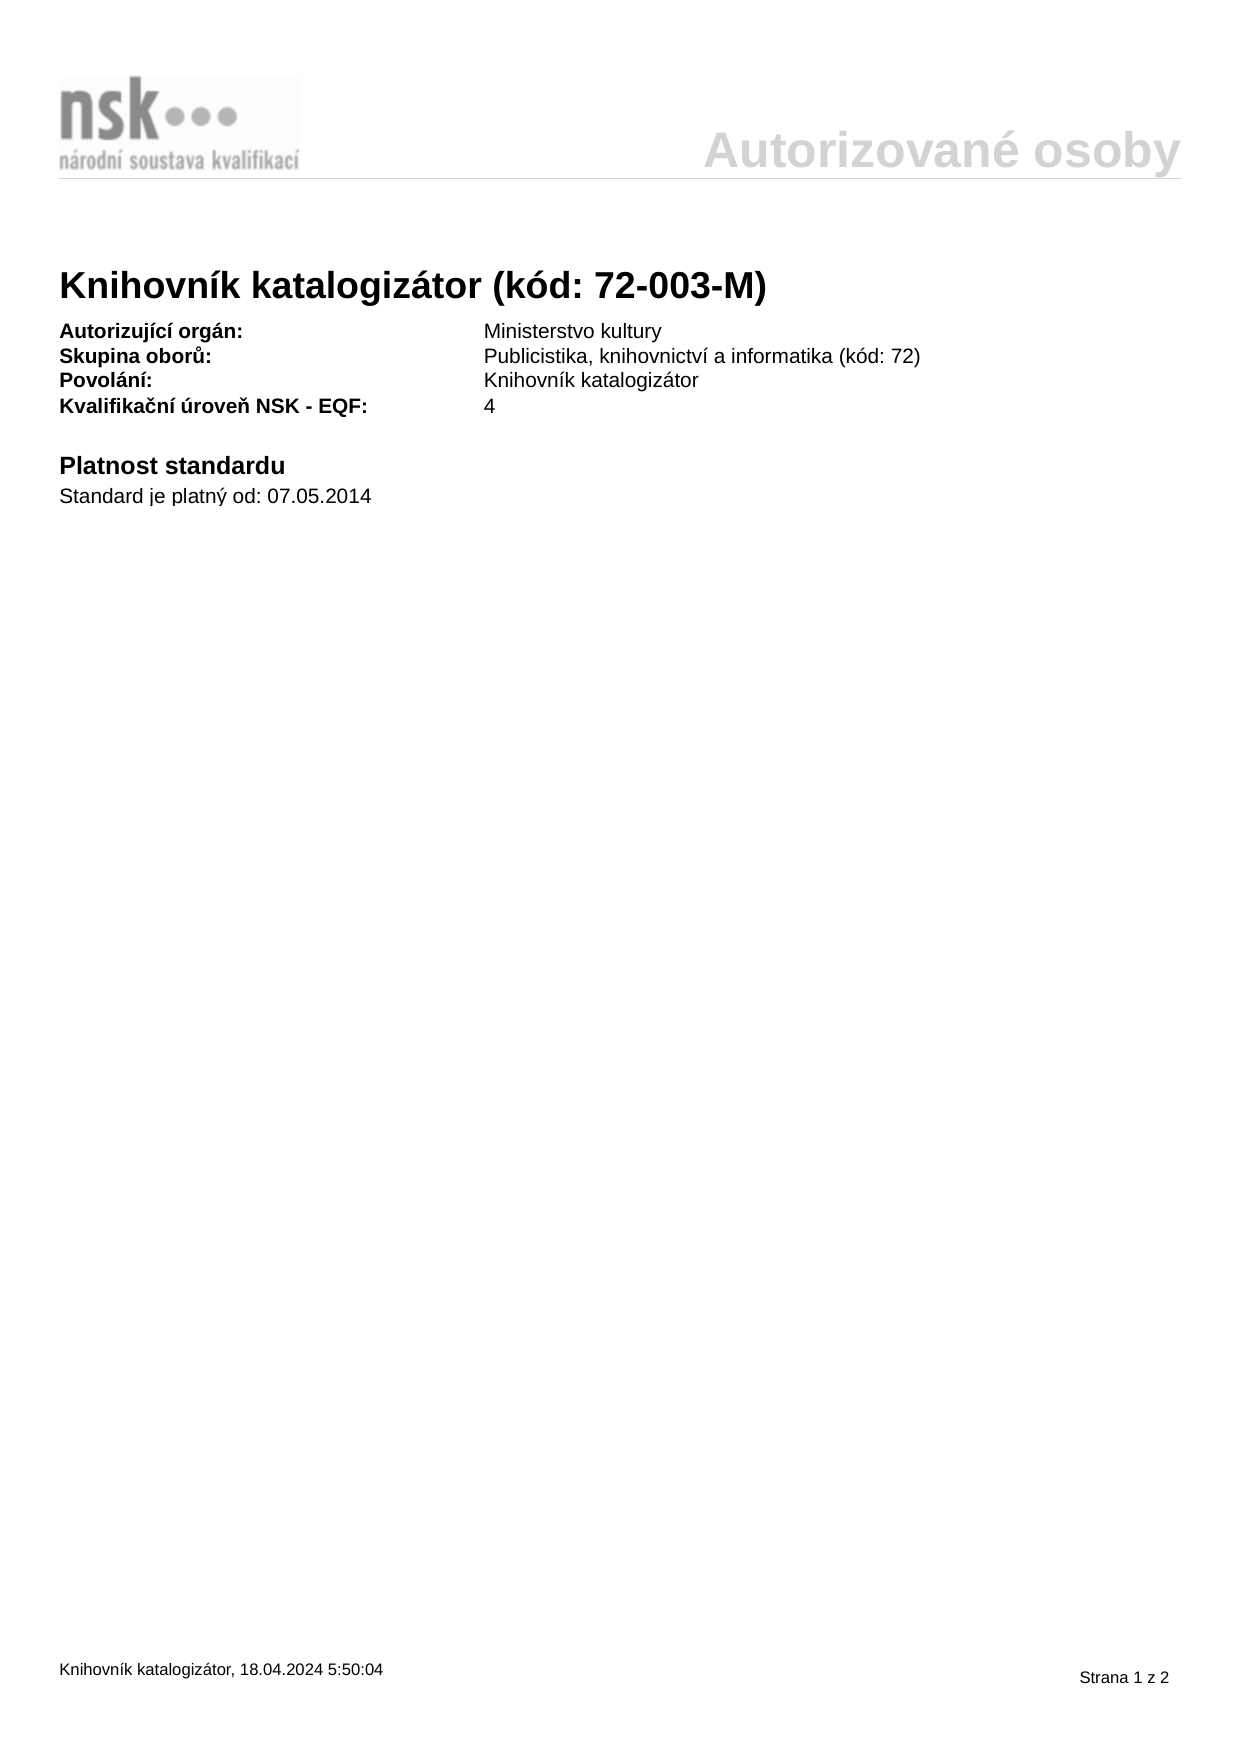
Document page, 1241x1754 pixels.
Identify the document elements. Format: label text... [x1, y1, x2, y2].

table_cell [484, 172, 620, 178]
table_cell [59, 172, 483, 178]
table_header [621, 59, 626, 172]
table_cell Povolání: [59, 368, 483, 392]
table_cell Knihovník katalogizátor, 18.04.2024 5:50:04 [59, 1660, 862, 1696]
table_cell [1169, 196, 1181, 224]
table_cell [484, 1106, 620, 1383]
table_cell [59, 1384, 483, 1659]
table_cell [620, 307, 626, 319]
table_cell [620, 1106, 626, 1383]
table_cell [484, 196, 620, 224]
table_cell [484, 307, 620, 319]
table_cell [620, 418, 626, 447]
table_cell [59, 307, 483, 319]
table_cell Publicistika, knihovnictví a informatika (kód: 72) [484, 344, 1181, 368]
table_cell [484, 1384, 620, 1659]
table_cell [626, 806, 862, 1106]
table_cell [59, 179, 1181, 196]
table_cell [620, 806, 626, 1106]
table_cell [1169, 1660, 1181, 1696]
table_cell [484, 806, 620, 1106]
table_cell [626, 418, 862, 447]
table_cell Skupina oborů: [59, 344, 483, 368]
table_cell [862, 506, 1169, 806]
picture [58, 59, 621, 172]
table_cell Strana 1 z 2 [862, 1660, 1169, 1696]
table_cell [1169, 307, 1181, 319]
table_cell [59, 806, 483, 1106]
table_cell Knihovník katalogizátor (kód: 72-003-M) [59, 224, 1181, 307]
table_cell [1169, 1384, 1181, 1659]
table_cell [620, 506, 626, 806]
table_cell [626, 196, 862, 224]
table_cell Platnost standardu [59, 448, 1181, 483]
table_cell [862, 196, 1169, 224]
table_cell [484, 418, 620, 447]
table_cell 4 [484, 394, 1181, 417]
table_cell [620, 196, 626, 224]
table_cell [1169, 506, 1181, 806]
table_cell Kvalifikační úroveň NSK - EQF: [59, 394, 483, 417]
table_cell [862, 1106, 1169, 1383]
table_header Autorizované osoby [626, 59, 1181, 178]
table_cell Autorizující orgán: [59, 319, 483, 343]
table_cell [1169, 1106, 1181, 1383]
table_cell [59, 1106, 483, 1383]
table_cell [59, 418, 483, 447]
table_cell [862, 1384, 1169, 1659]
table_cell [484, 506, 620, 806]
table_cell [59, 506, 483, 806]
table_cell [626, 1384, 862, 1659]
table_cell [59, 196, 483, 224]
table_cell [862, 806, 1169, 1106]
table_cell [620, 1384, 626, 1659]
table_cell Knihovník katalogizátor [484, 368, 1181, 393]
table_cell [626, 506, 862, 806]
table_cell [862, 418, 1169, 447]
table_cell [626, 1106, 862, 1383]
table_cell [862, 307, 1169, 319]
table_cell [1169, 806, 1181, 1106]
table_cell [626, 307, 862, 319]
table_cell Ministerstvo kultury [484, 319, 1181, 344]
table_cell [1169, 418, 1181, 447]
table_cell Standard je platný od: 07.05.2014 [59, 484, 1181, 506]
